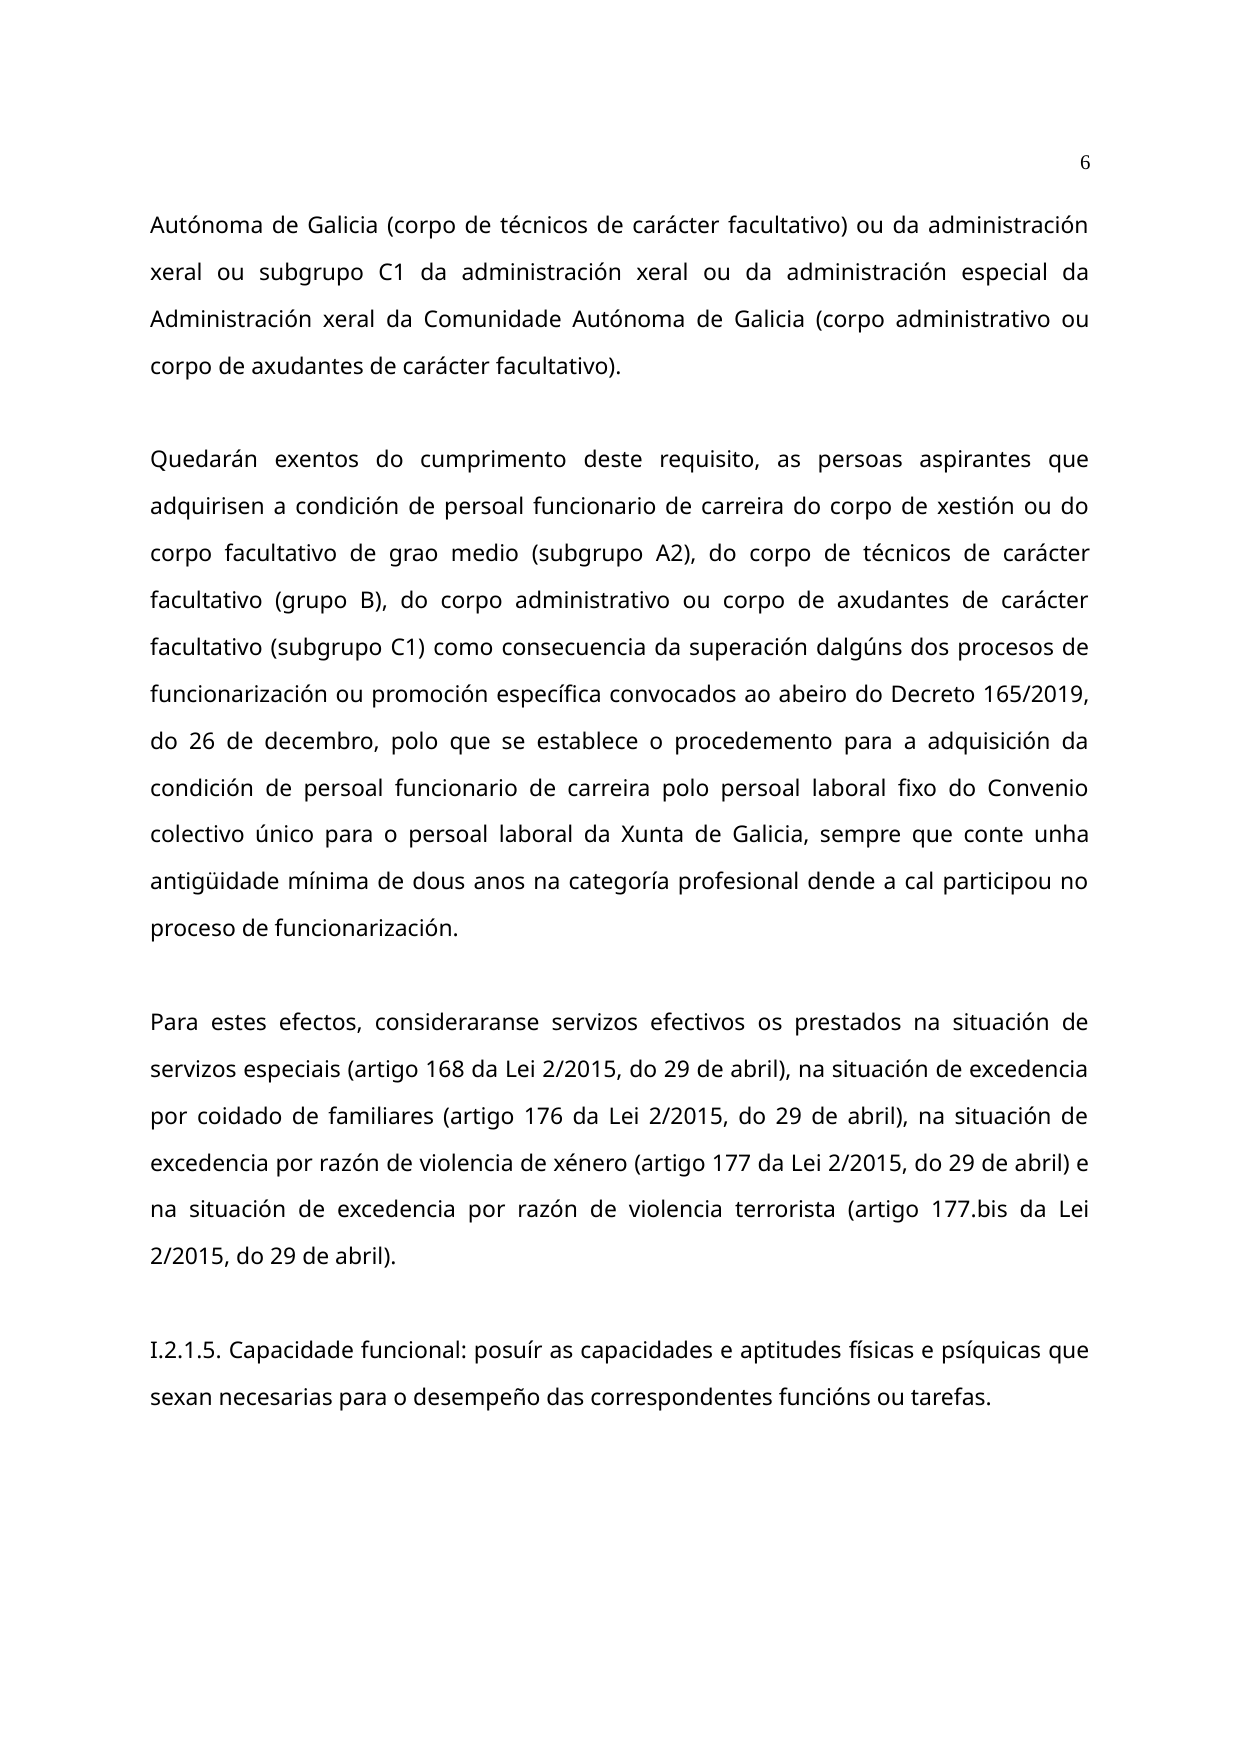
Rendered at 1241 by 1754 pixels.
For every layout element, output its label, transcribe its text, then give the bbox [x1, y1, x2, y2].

text I.2.1.5. Capacidade funcional: posuír as capacidades e aptitudes físicas e psíquicas que sexan necesarias para o desempeño das correspondentes funcións ou tarefas. [150, 1334, 1090, 1412]
text Para estes efectos, consideraranse servizos efectivos os prestados na situación de servizos especiais (artigo 168 da Lei 2/2015, do 29 de abril), na situación de excedencia por coidado de familiares (artigo 176 da Lei 2/2015, do 29 de abril), na situación de excedencia por razón de violencia de xénero (artigo 177 da Lei 2/2015, do 29 de abril) e na situación de excedencia por razón de violencia terrorista (artigo 177.bis da Lei 2/2015, do 29 de abril). [150, 1006, 1090, 1272]
list Quedarán exentos do cumprimento deste requisito, as persoas aspirantes que adquirisen a condición de persoal funcionario de carreira do corpo de xestión ou do corpo facultativo de grao medio (subgrupo A2), do corpo de técnicos de carácter facultativo (grupo B), do corpo administrativo ou corpo de axudantes de carácter facultativo (subgrupo C1) como consecuencia da superación dalgúns dos procesos de funcionarización ou promoción específica convocados ao abeiro do Decreto 165/2019, do 26 de decembro, polo que se establece o procedemento para a adquisición da condición de persoal funcionario de carreira polo persoal laboral fixo do Convenio colectivo único para o persoal laboral da Xunta de Galicia, sempre que conte unha antigüidade mínima de dous anos na categoría profesional dende a cal participou no proceso de funcionarización. [150, 443, 1090, 943]
list Autónoma de Galicia (corpo de técnicos de carácter facultativo) ou da administración xeral ou subgrupo C1 da administración xeral ou da administración especial da Administración xeral da Comunidade Autónoma de Galicia (corpo administrativo ou corpo de axudantes de carácter facultativo). [150, 209, 1090, 381]
